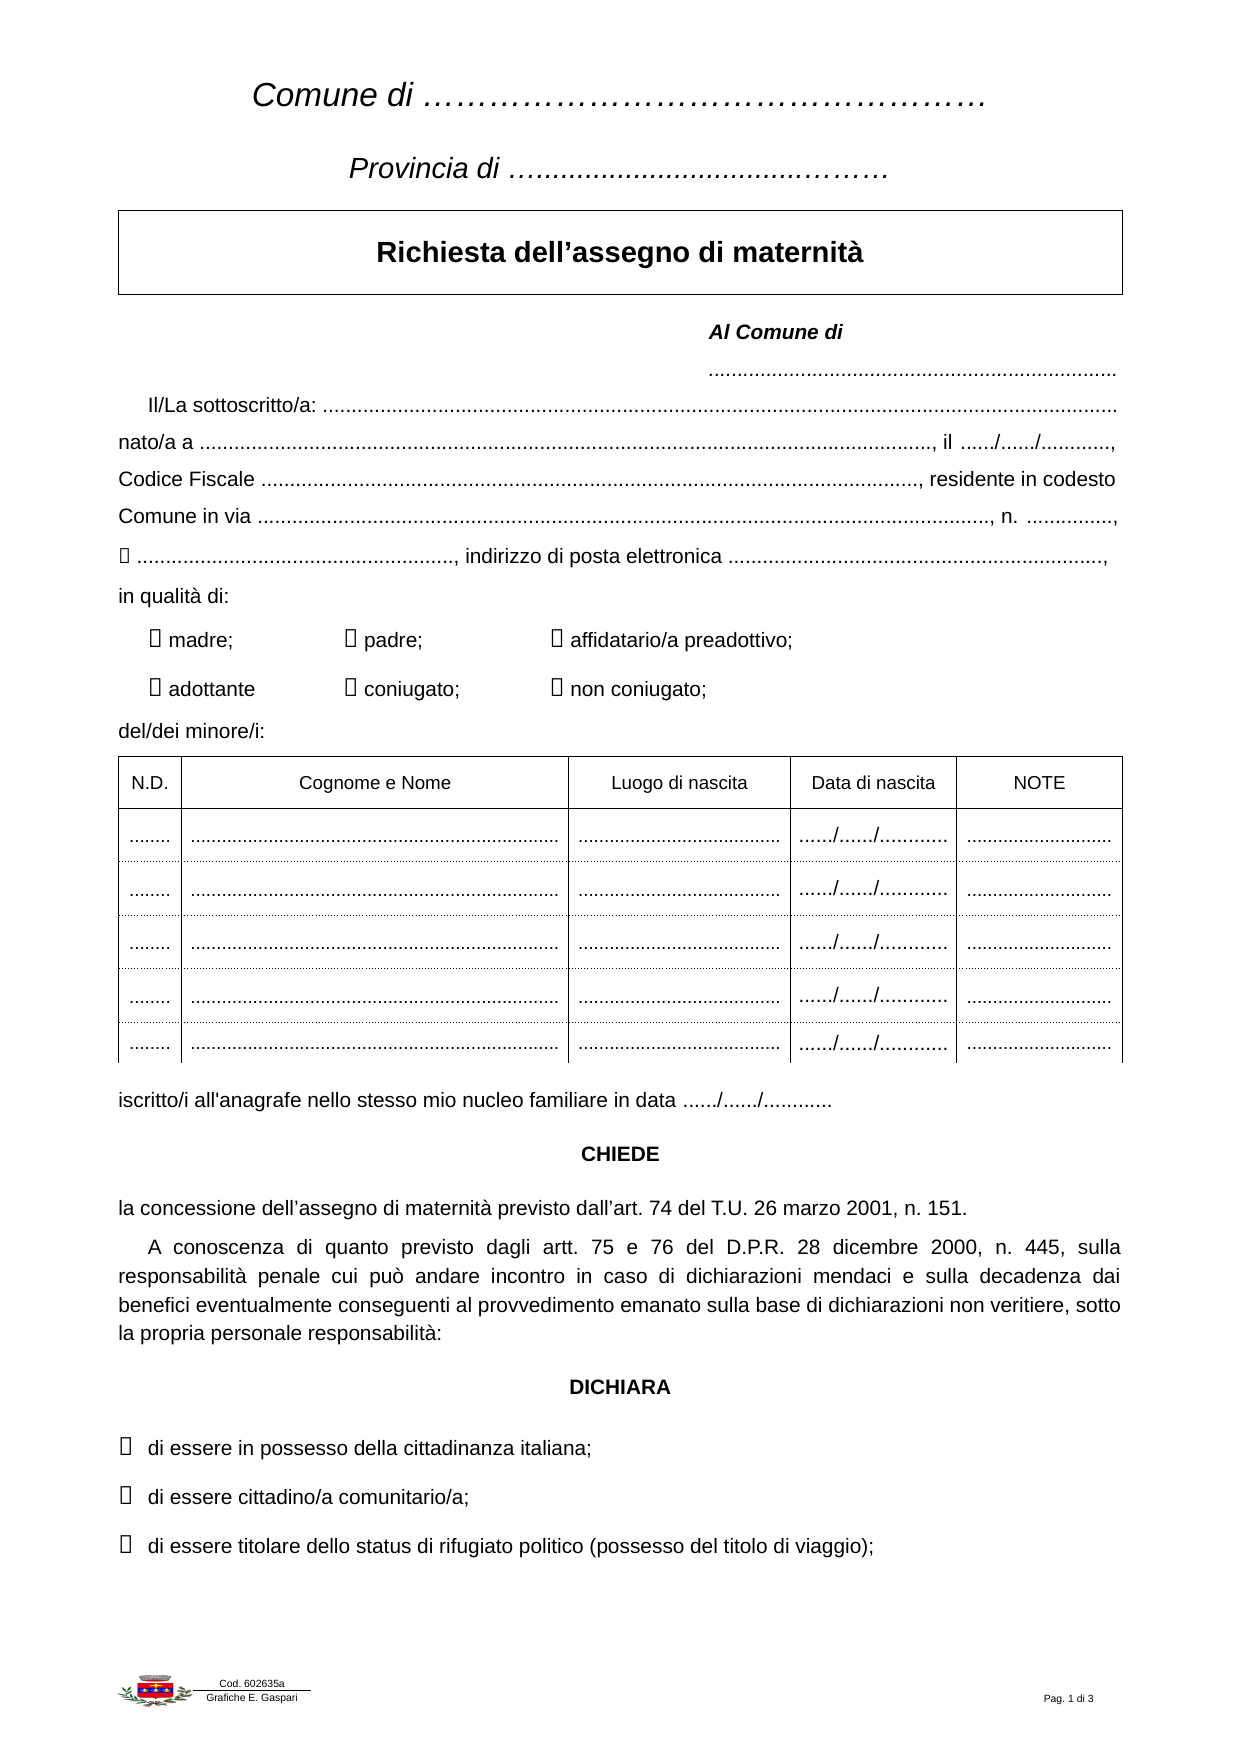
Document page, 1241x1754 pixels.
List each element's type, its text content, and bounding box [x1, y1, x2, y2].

table_cell ........ [119, 968, 181, 1022]
text  di essere titolare dello status di rifugiato politico (possesso del titolo di viaggio); [118, 1527, 1122, 1561]
text Provincia di ….................................……… [118, 151, 1122, 184]
table_header Richiesta dell’assegno di maternità [119, 211, 1122, 294]
table_cell ....................................... [569, 968, 790, 1022]
text del/dei minore/i: [118, 719, 1122, 743]
text ....................................................................... [709, 357, 1122, 381]
table_header Cognome e Nome [182, 757, 568, 807]
text Il/La sottoscritto/a: .......................................................................................................................................... [118, 393, 1122, 417]
table_cell ........ [119, 915, 181, 968]
text  di essere in possesso della cittadinanza italiana; [118, 1429, 1122, 1463]
table_header NOTE [957, 757, 1122, 807]
text  adottante  coniugato;  non coniugato; [148, 670, 1122, 704]
text Al Comune di [709, 320, 1122, 344]
text nato/a a ..............................................................................................................................., il ....../....../............, [118, 430, 1122, 454]
text iscritto/i all'anagrafe nello stesso mio nucleo familiare in data ....../....../............ [118, 1088, 1122, 1112]
table_cell ....................................... [569, 861, 790, 914]
table_header N.D. [119, 757, 181, 807]
table_cell ....../....../............ [791, 1022, 956, 1063]
text  madre;  padre;  affidatario/a preadottivo; [148, 621, 1122, 655]
table_cell ....................................................................... [182, 968, 568, 1022]
table_cell ....................................................................... [182, 1022, 568, 1063]
table_cell ....../....../............ [791, 915, 956, 968]
table_cell ............................ [957, 861, 1122, 914]
table_cell ............................ [957, 915, 1122, 968]
table_header Data di nascita [791, 757, 956, 807]
table_cell ....../....../............ [791, 968, 956, 1022]
picture [117, 1675, 193, 1707]
text A conoscenza di quanto previsto dagli artt. 75 e 76 del D.P.R. 28 dicembre 2000, n. 445, sulla responsabilità penale cui può andare incontro in caso di dichiarazioni mendaci e sulla decadenza dai benefici eventualmente conseguenti al provvedimento emanato sulla base di dichiarazioni non veritiere, sotto la propria personale responsabilità: [118, 1235, 1122, 1345]
text CHIEDE [118, 1142, 1122, 1166]
table_header Luogo di nascita [569, 757, 790, 807]
text Comune di …………………………………………… [118, 75, 1122, 113]
table_cell ........ [119, 1022, 181, 1063]
text DICHIARA [118, 1375, 1122, 1399]
table_cell ............................ [957, 968, 1122, 1022]
table_cell ............................ [957, 1022, 1122, 1063]
text la concessione dell’assegno di maternità previsto dall’art. 74 del T.U. 26 marzo 2001, n. 151. [118, 1196, 1122, 1220]
text  ......................................................., indirizzo di posta elettronica ................................................................., [118, 541, 1122, 570]
table_cell ....................................................................... [182, 861, 568, 914]
text  di essere cittadino/a comunitario/a; [118, 1478, 1122, 1512]
table_cell ....................................................................... [182, 809, 568, 861]
table_cell ........ [119, 809, 181, 861]
table_cell ....................................... [569, 809, 790, 861]
table_cell ....................................................................... [182, 915, 568, 968]
text in qualità di: [118, 584, 1122, 608]
text Comune in via ..............................................................................................................................., n. ..............., [118, 504, 1122, 528]
text Codice Fiscale .................................................................................................................., residente in codesto [118, 467, 1122, 491]
table_cell ....................................... [569, 1022, 790, 1063]
table_cell ....../....../............ [791, 861, 956, 914]
table_cell ........ [119, 861, 181, 914]
table_cell ....................................... [569, 915, 790, 968]
table_cell ............................ [957, 809, 1122, 861]
table_cell ....../....../............ [791, 809, 956, 861]
